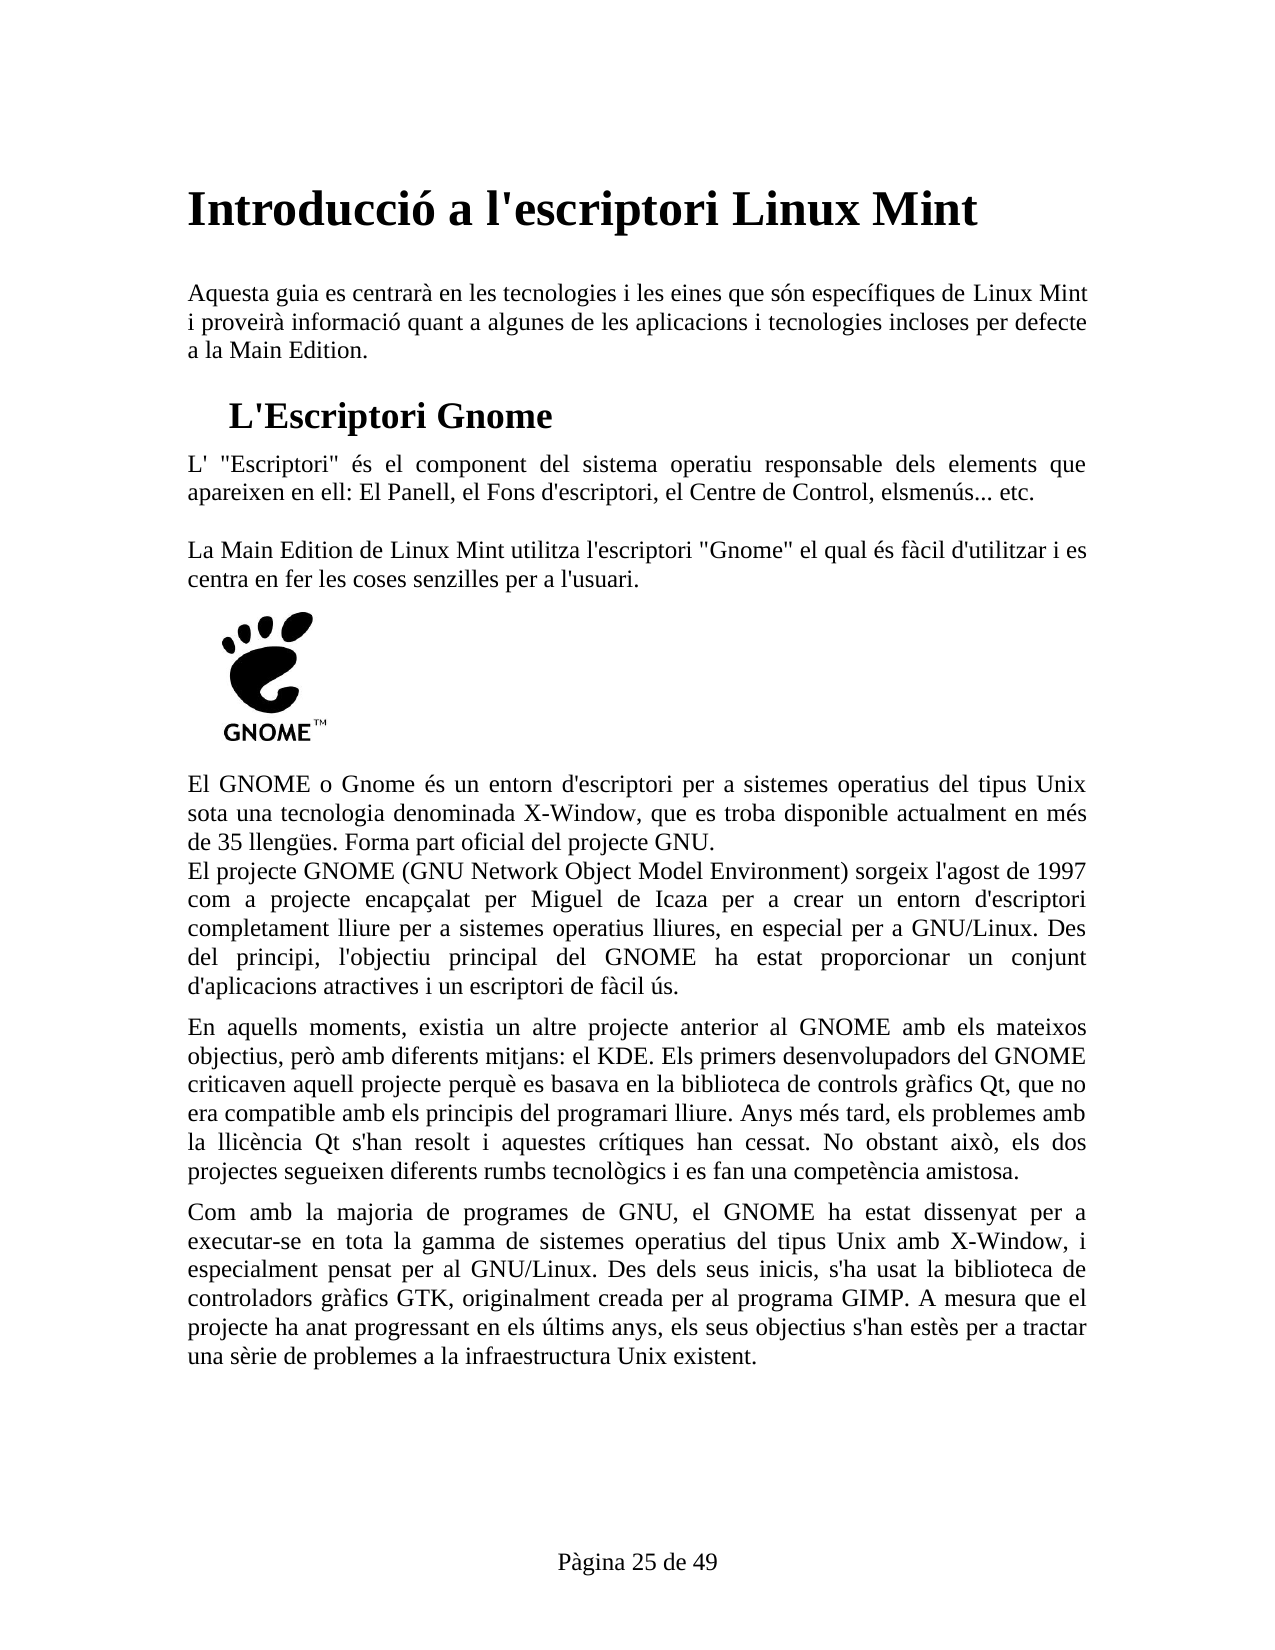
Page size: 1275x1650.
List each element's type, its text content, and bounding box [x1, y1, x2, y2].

subtitle L'Escriptori Gnome [187, 393, 1087, 436]
text La Main Edition de Linux Mint utilitza l'escriptori "Gnome" el qual és fàcil d'utilitzar i es centra en fer les coses senzilles per a l'usuari. [187, 535, 1087, 592]
text En aquells moments, existia un altre projecte anterior al GNOME amb els mateixos objectius, però amb diferents mitjans: el KDE. Els primers desenvolupadors del GNOME criticaven aquell projecte perquè es basava en la biblioteca de controls gràfics Qt, que no era compatible amb els principis del programari lliure. Anys més tard, els problemes amb la llicència Qt s'han resolt i aquestes crítiques han cessat. No obstant això, els dos projectes segueixen diferents rumbs tecnològics i es fan una competència amistosa. [187, 1012, 1087, 1184]
picture [196, 612, 338, 741]
text El GNOME o Gnome és un entorn d'escriptori per a sistemes operatius del tipus Unix sota una tecnologia denominada X-Window, que es troba disponible actualment en més de 35 llengües. Forma part oficial del projecte GNU. [187, 769, 1087, 856]
text El projecte GNOME (GNU Network Object Model Environment) sorgeix l'agost de 1997 com a projecte encapçalat per Miguel de Icaza per a crear un entorn d'escriptori completament lliure per a sistemes operatius lliures, en especial per a GNU/Linux. Des del principi, l'objectiu principal del GNOME ha estat proporcionar un conjunt d'aplicacions atractives i un escriptori de fàcil ús. [187, 856, 1087, 999]
text Com amb la majoria de programes de GNU, el GNOME ha estat dissenyat per a executar-se en tota la gamma de sistemes operatius del tipus Unix amb X-Window, i especialment pensat per al GNU/Linux. Des dels seus inicis, s'ha usat la biblioteca de controladors gràfics GTK, originalment creada per al programa GIMP. A mesura que el projecte ha anat progressant en els últims anys, els seus objectius s'han estès per a tractar una sèrie de problemes a la infraestructura Unix existent. [187, 1197, 1087, 1369]
text Aquesta guia es centrarà en les tecnologies i les eines que són específiques de Linux Mint i proveirà informació quant a algunes de les aplicacions i tecnologies incloses per defecte a la Main Edition. [187, 278, 1087, 364]
subtitle Introducció a l'escriptori Linux Mint [187, 179, 1087, 237]
text L' "Escriptori" és el component del sistema operatiu responsable dels elements que apareixen en ell: El Panell, el Fons d'escriptori, el Centre de Control, elsmenús... etc. [187, 449, 1087, 506]
